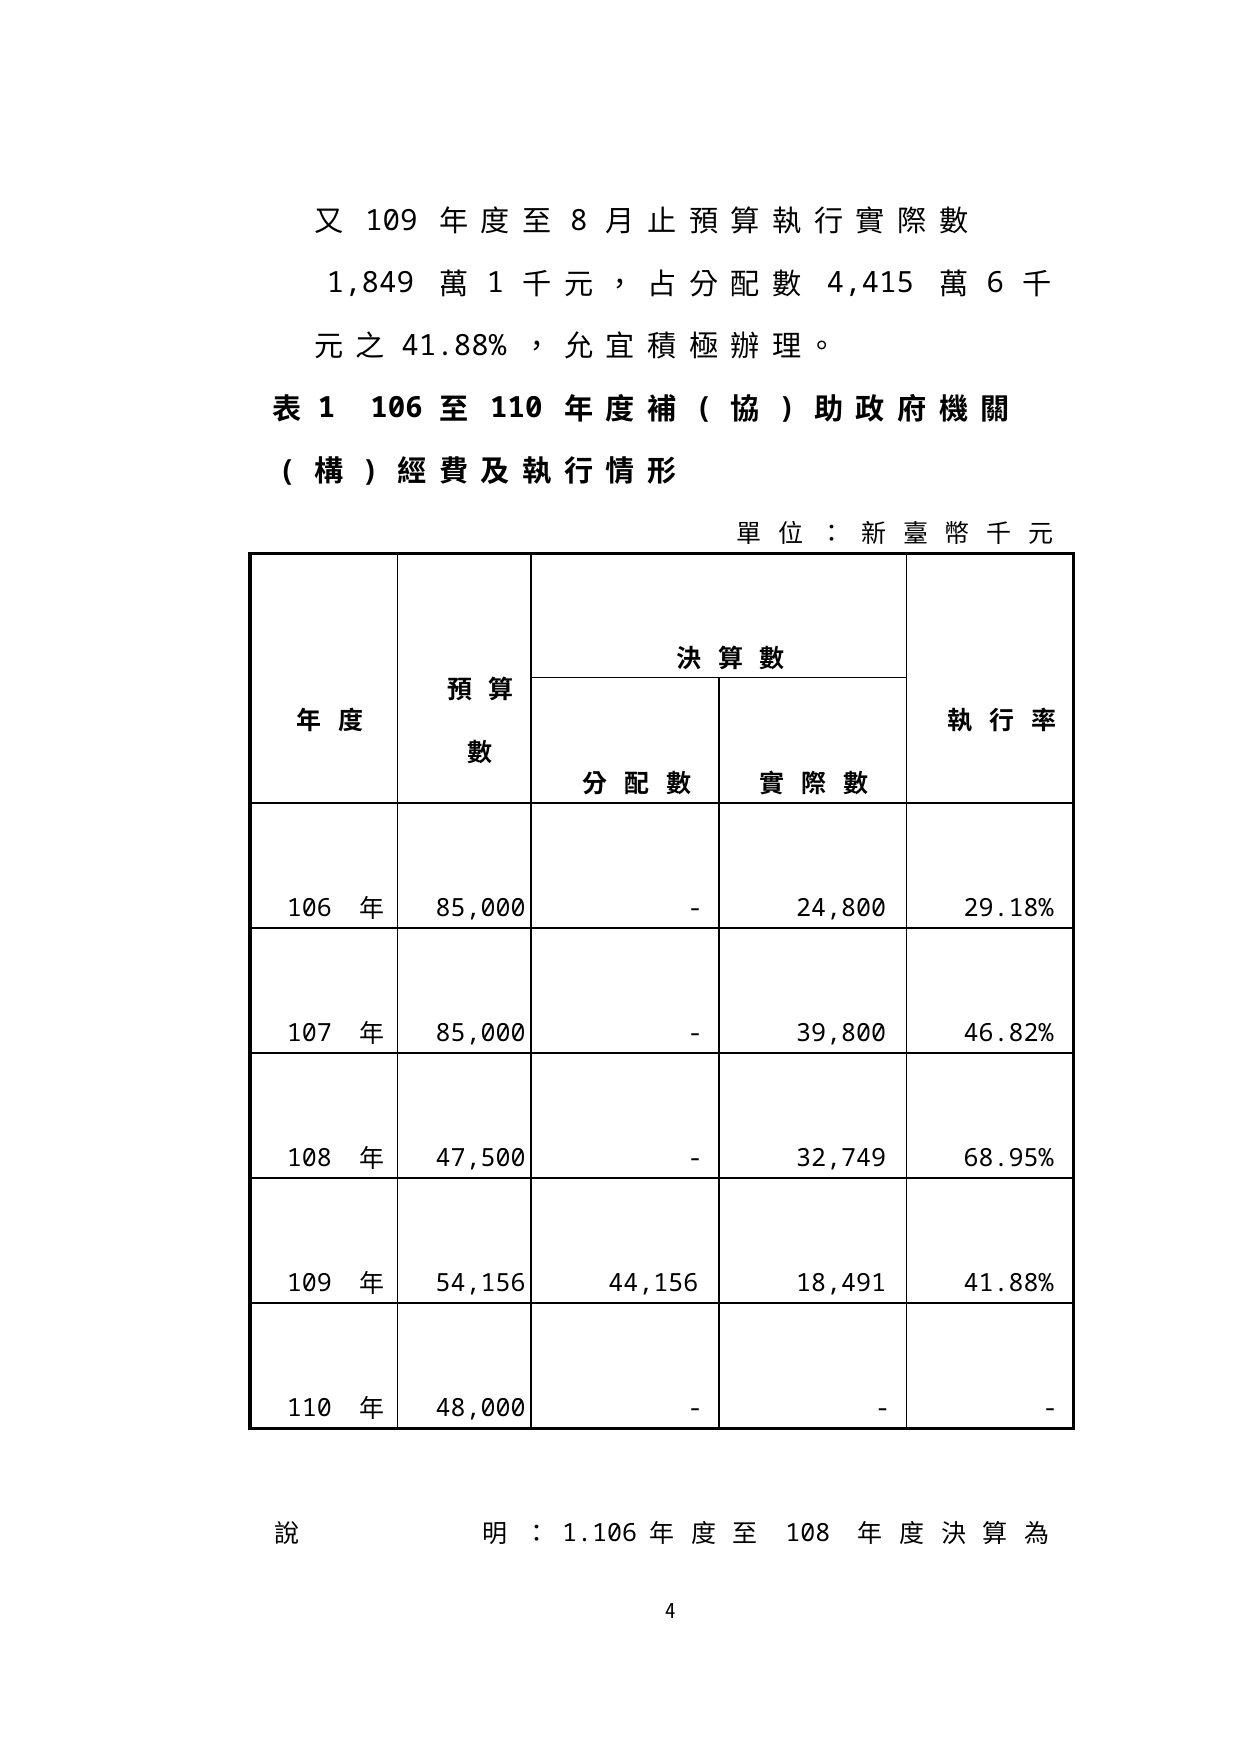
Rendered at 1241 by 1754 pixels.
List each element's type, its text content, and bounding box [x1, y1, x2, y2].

text 又109年度至8月止預算執行實際數1,849萬1千元，占分配數4,415萬6千元之41.88%，允宜積極辦理。 [271, 177, 1058, 365]
table_cell 68.95% [907, 1054, 1072, 1177]
table_cell 110年 [252, 1304, 397, 1427]
table_cell - [532, 804, 718, 927]
text 表1 106至110年度補(協)助政府機關(構)經費及執行情形 [244, 365, 1058, 490]
table_cell 85,000 [398, 804, 530, 927]
table_cell - [907, 1304, 1072, 1427]
table_cell 分配數 [532, 678, 718, 802]
table_cell 107年 [252, 929, 397, 1052]
table_cell 實際數 [720, 678, 906, 802]
table_header 預算數 [398, 555, 530, 802]
table_header 執行率 [907, 555, 1072, 802]
table_header 年度 [252, 555, 397, 802]
table_cell 24,800 [720, 804, 906, 927]
text 單位：新臺幣千元 [183, 490, 1061, 552]
table_cell 54,156 [398, 1179, 530, 1302]
table_cell - [720, 1304, 906, 1427]
table_cell - [532, 1054, 718, 1177]
table_cell - [532, 929, 718, 1052]
table_cell 47,500 [398, 1054, 530, 1177]
table_cell 109年 [252, 1179, 397, 1302]
table_cell 106年 [252, 804, 397, 927]
table_cell 32,749 [720, 1054, 906, 1177]
table_cell 41.88% [907, 1179, 1072, 1302]
table_cell 108年 [252, 1054, 397, 1177]
table_cell 46.82% [907, 929, 1072, 1052]
table_cell 44,156 [532, 1179, 718, 1302]
table_cell 48,000 [398, 1304, 530, 1427]
table_cell 85,000 [398, 929, 530, 1052]
table_cell 29.18% [907, 804, 1072, 927]
table_cell - [532, 1304, 718, 1427]
table_header 決算數 [532, 555, 906, 677]
table_cell 39,800 [720, 929, 906, 1052]
table_cell 18,491 [720, 1179, 906, 1302]
text 說 明：1.106年度至108年度決算為 [242, 1490, 1058, 1552]
